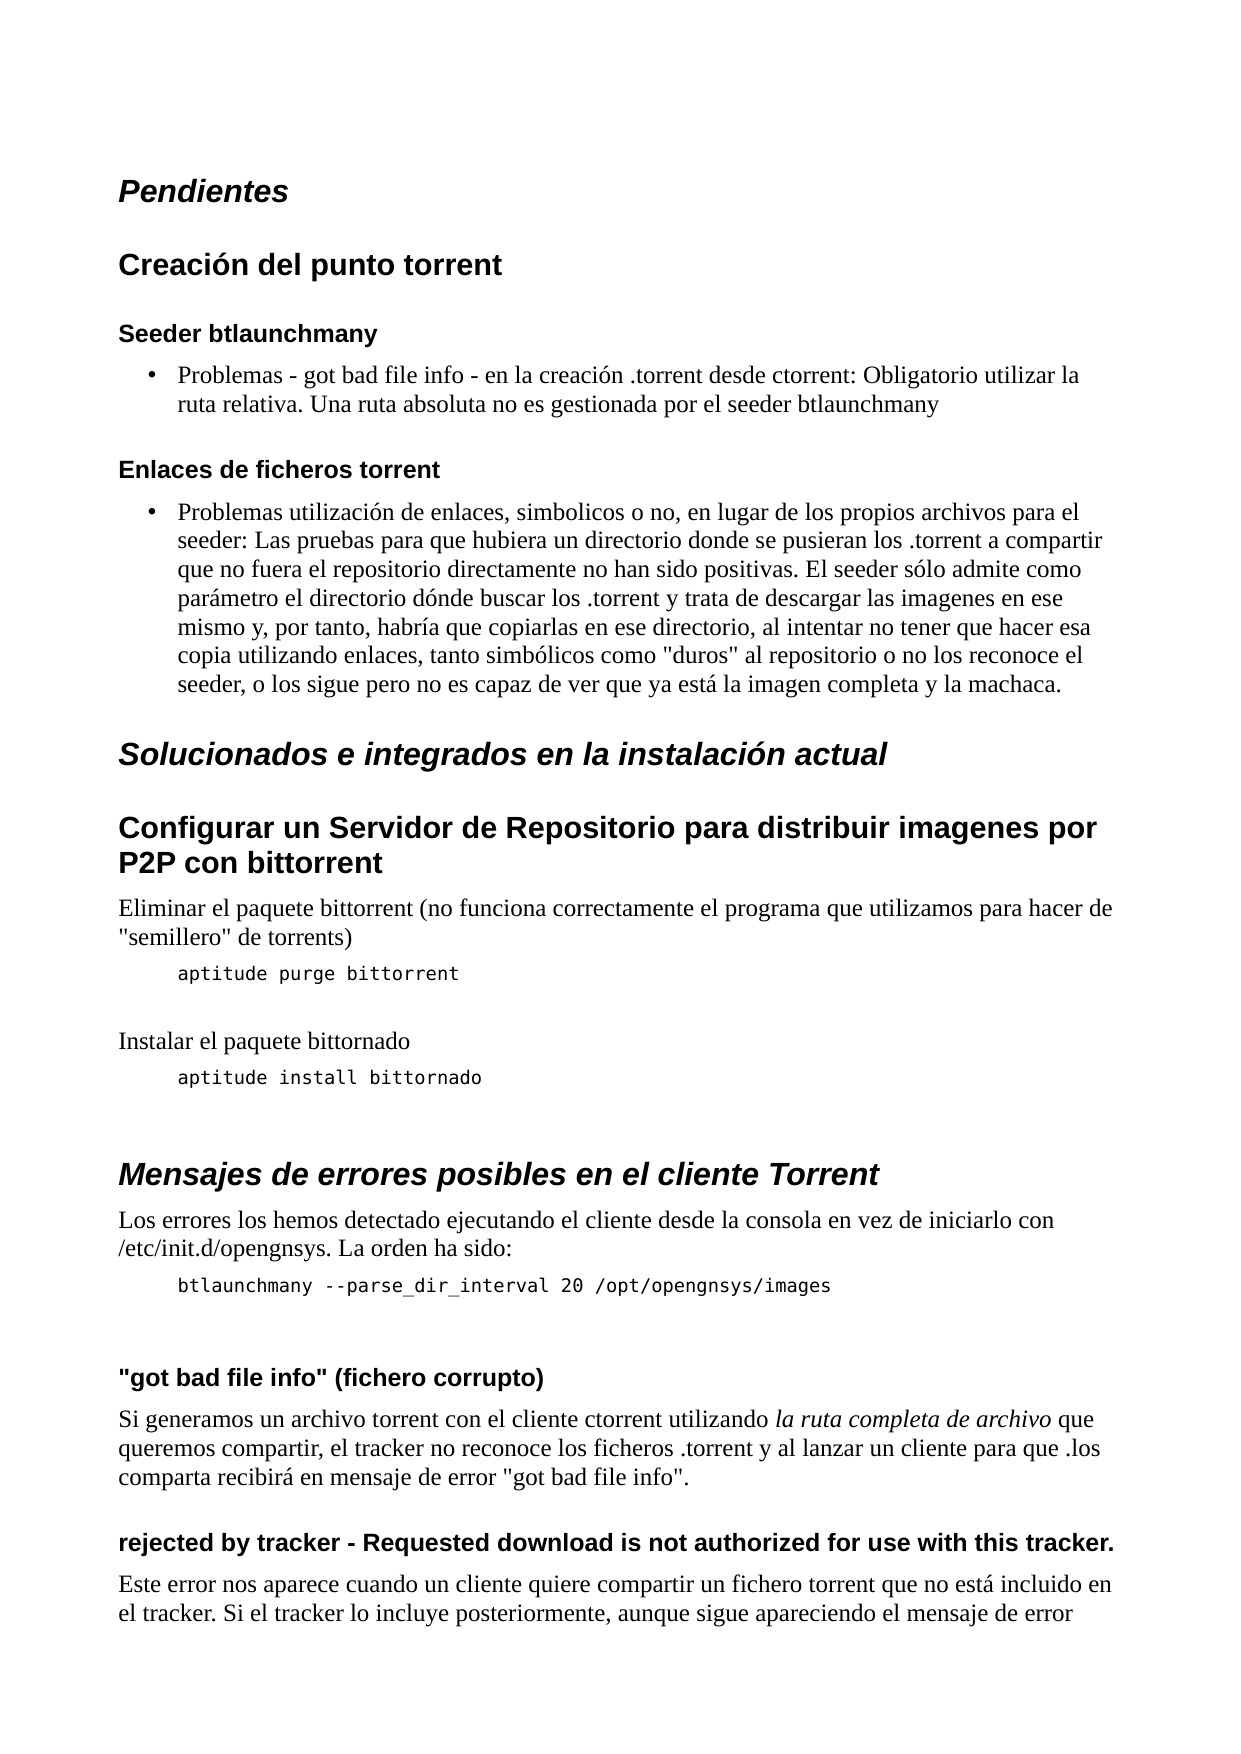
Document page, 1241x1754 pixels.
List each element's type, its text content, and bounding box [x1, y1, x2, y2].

subtitle rejected by tracker - Requested download is not authorized for use with this tracker. [118, 1528, 1122, 1557]
subtitle Solucionados e integrados en la instalación actual [118, 735, 1122, 772]
text Si generamos un archivo torrent con el cliente ctorrent utilizando la ruta completa de archivo que queremos compartir, el tracker no reconoce los ficheros .torrent y al lanzar un cliente para que .los comparta recibirá en mensaje de error "got bad file info". [118, 1404, 1122, 1490]
subtitle Enlaces de ficheros torrent [118, 455, 1122, 484]
list Problemas - got bad file info - en la creación .torrent desde ctorrent: Obligatorio utilizar la ruta relativa. Una ruta absoluta no es gestionada por el seeder btlaunchmany [148, 360, 1122, 418]
text Este error nos aparece cuando un cliente quiere compartir un fichero torrent que no está incluido en el tracker. Si el tracker lo incluye posteriormente, aunque sigue apareciendo el mensaje de error [118, 1569, 1122, 1627]
text Instalar el paquete bittornado [118, 1026, 1122, 1055]
subtitle Seeder btlaunchmany [118, 319, 1122, 348]
subtitle Creación del punto torrent [118, 246, 1122, 282]
text Eliminar el paquete bittorrent (no funciona correctamente el programa que utilizamos para hacer de "semillero" de torrents) [118, 893, 1122, 950]
text aptitude purge bittorrent [177, 963, 1063, 985]
text aptitude install bittornado [177, 1067, 1063, 1089]
text btlaunchmany --parse_dir_interval 20 /opt/opengnsys/images [177, 1275, 1063, 1297]
subtitle Configurar un Servidor de Repositorio para distribuir imagenes por P2P con bittorrent [118, 810, 1122, 880]
subtitle Mensajes de errores posibles en el cliente Torrent [118, 1155, 1122, 1192]
text Los errores los hemos detectado ejecutando el cliente desde la consola en vez de iniciarlo con /etc/init.d/opengnsys. La orden ha sido: [118, 1205, 1122, 1262]
subtitle "got bad file info" (fichero corrupto) [118, 1363, 1122, 1392]
subtitle Pendientes [118, 172, 1122, 209]
list Problemas utilización de enlaces, simbolicos o no, en lugar de los propios archivos para el seeder: Las pruebas para que hubiera un directorio donde se pusieran los .torrent a compartir que no fuera el repositorio directamente no han sido positivas. El seeder sólo admite como parámetro el directorio dónde buscar los .torrent y trata de descargar las imagenes en ese mismo y, por tanto, habría que copiarlas en ese directorio, al intentar no tener que hacer esa copia utilizando enlaces, tanto simbólicos como "duros" al repositorio o no los reconoce el seeder, o los sigue pero no es capaz de ver que ya está la imagen completa y la machaca. [148, 497, 1122, 698]
